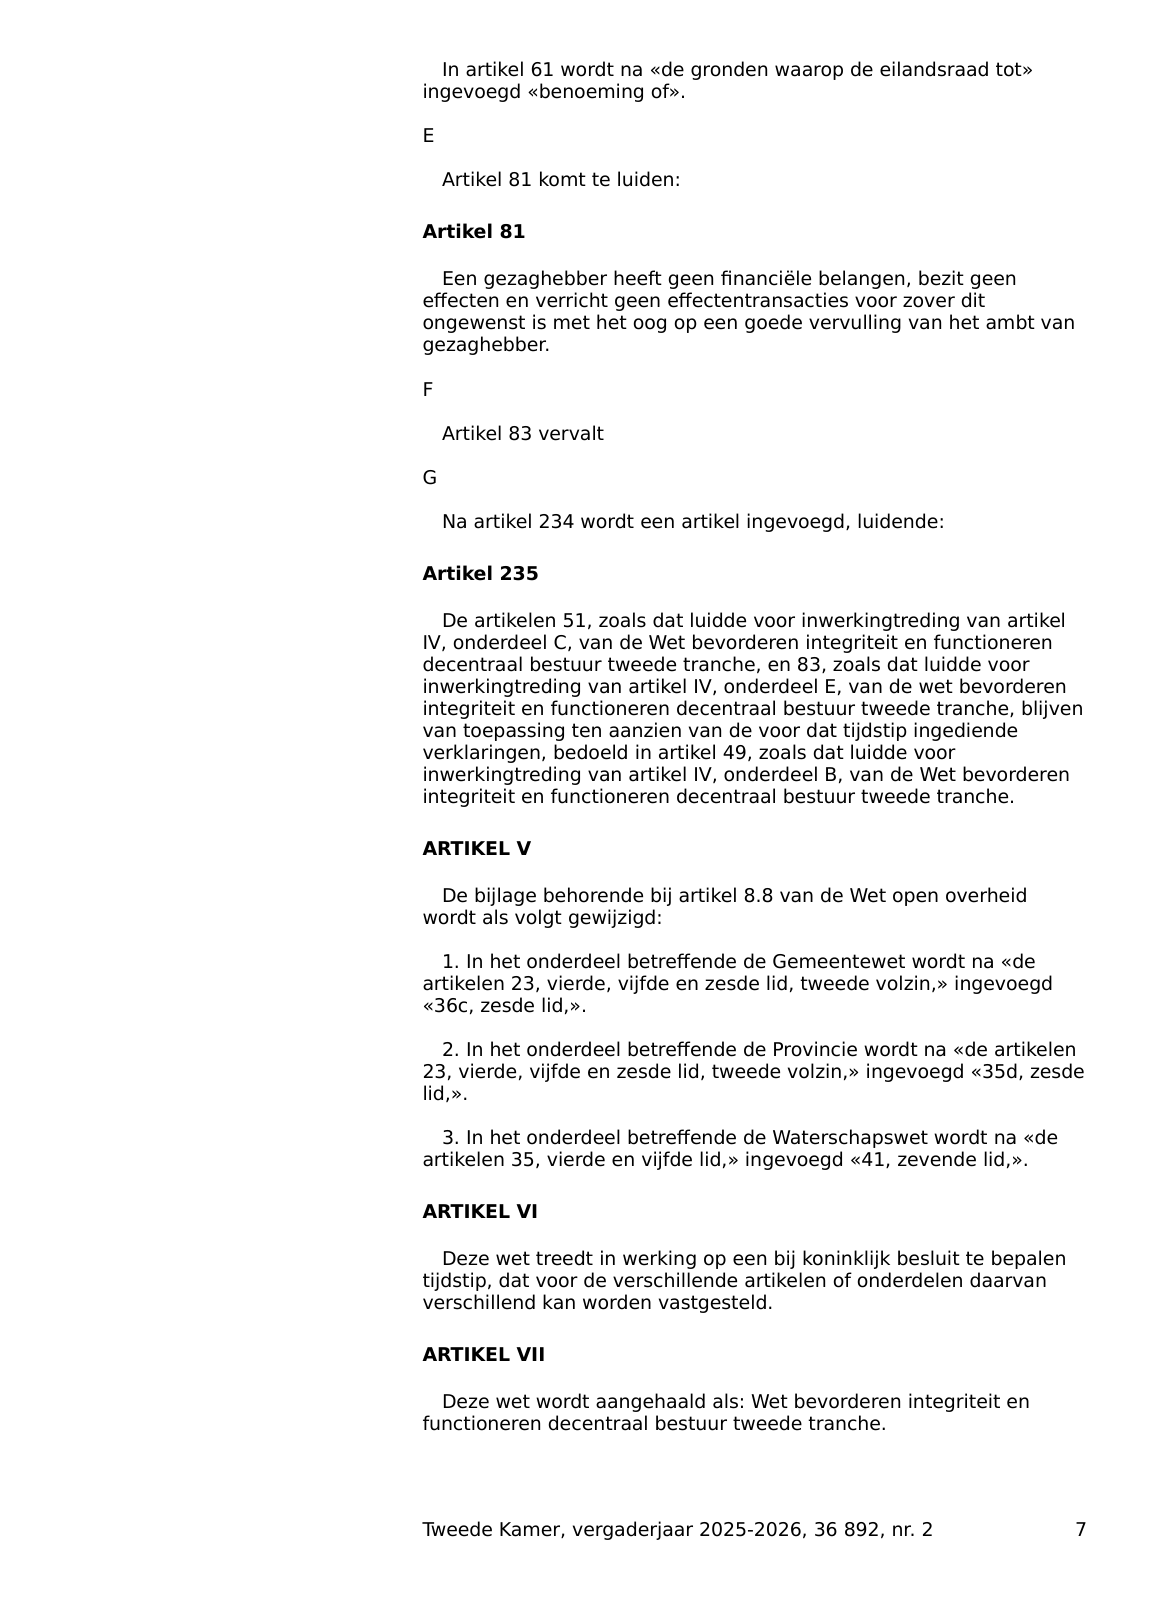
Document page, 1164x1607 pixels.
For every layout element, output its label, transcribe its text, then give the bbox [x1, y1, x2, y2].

text In artikel 61 wordt na «de gronden waarop de eilandsraad tot» ingevoegd «benoeming of». [422, 59, 1087, 103]
subtitle ARTIKEL VI [422, 1201, 1087, 1223]
subtitle ARTIKEL VII [422, 1344, 1087, 1366]
text 3. In het onderdeel betreffende de Waterschapswet wordt na «de artikelen 35, vierde en vijfde lid,» ingevoegd «41, zevende lid,». [422, 1127, 1087, 1171]
text G [422, 467, 1087, 489]
text Deze wet wordt aangehaald als: Wet bevorderen integriteit en functioneren decentraal bestuur tweede tranche. [422, 1391, 1087, 1435]
subtitle ARTIKEL V [422, 838, 1087, 860]
text Een gezaghebber heeft geen financiële belangen, bezit geen effecten en verricht geen effectentransacties voor zover dit ongewenst is met het oog op een goede vervulling van het ambt van gezaghebber. [422, 268, 1087, 356]
subtitle Artikel 81 [422, 221, 1087, 243]
text Deze wet treedt in werking op een bij koninklijk besluit te bepalen tijdstip, dat voor de verschillende artikelen of onderdelen daarvan verschillend kan worden vastgesteld. [422, 1248, 1087, 1314]
text F [422, 378, 1087, 400]
text E [422, 125, 1087, 147]
text De artikelen 51, zoals dat luidde voor inwerkingtreding van artikel IV, onderdeel C, van de Wet bevorderen integriteit en functioneren decentraal bestuur tweede tranche, en 83, zoals dat luidde voor inwerkingtreding van artikel IV, onderdeel E, van de wet bevorderen integriteit en functioneren decentraal bestuur tweede tranche, blijven van toepassing ten aanzien van de voor dat tijdstip ingediende verklaringen, bedoeld in artikel 49, zoals dat luidde voor inwerkingtreding van artikel IV, onderdeel B, van de Wet bevorderen integriteit en functioneren decentraal bestuur tweede tranche. [422, 610, 1087, 808]
text Artikel 81 komt te luiden: [422, 169, 1087, 191]
text Na artikel 234 wordt een artikel ingevoegd, luidende: [422, 511, 1087, 533]
text Artikel 83 vervalt [422, 423, 1087, 444]
text De bijlage behorende bij artikel 8.8 van de Wet open overheid wordt als volgt gewijzigd: [422, 885, 1087, 929]
text 2. In het onderdeel betreffende de Provincie wordt na «de artikelen 23, vierde, vijfde en zesde lid, tweede volzin,» ingevoegd «35d, zesde lid,». [422, 1039, 1087, 1105]
text 1. In het onderdeel betreffende de Gemeentewet wordt na «de artikelen 23, vierde, vijfde en zesde lid, tweede volzin,» ingevoegd «36c, zesde lid,». [422, 951, 1087, 1017]
subtitle Artikel 235 [422, 563, 1087, 585]
